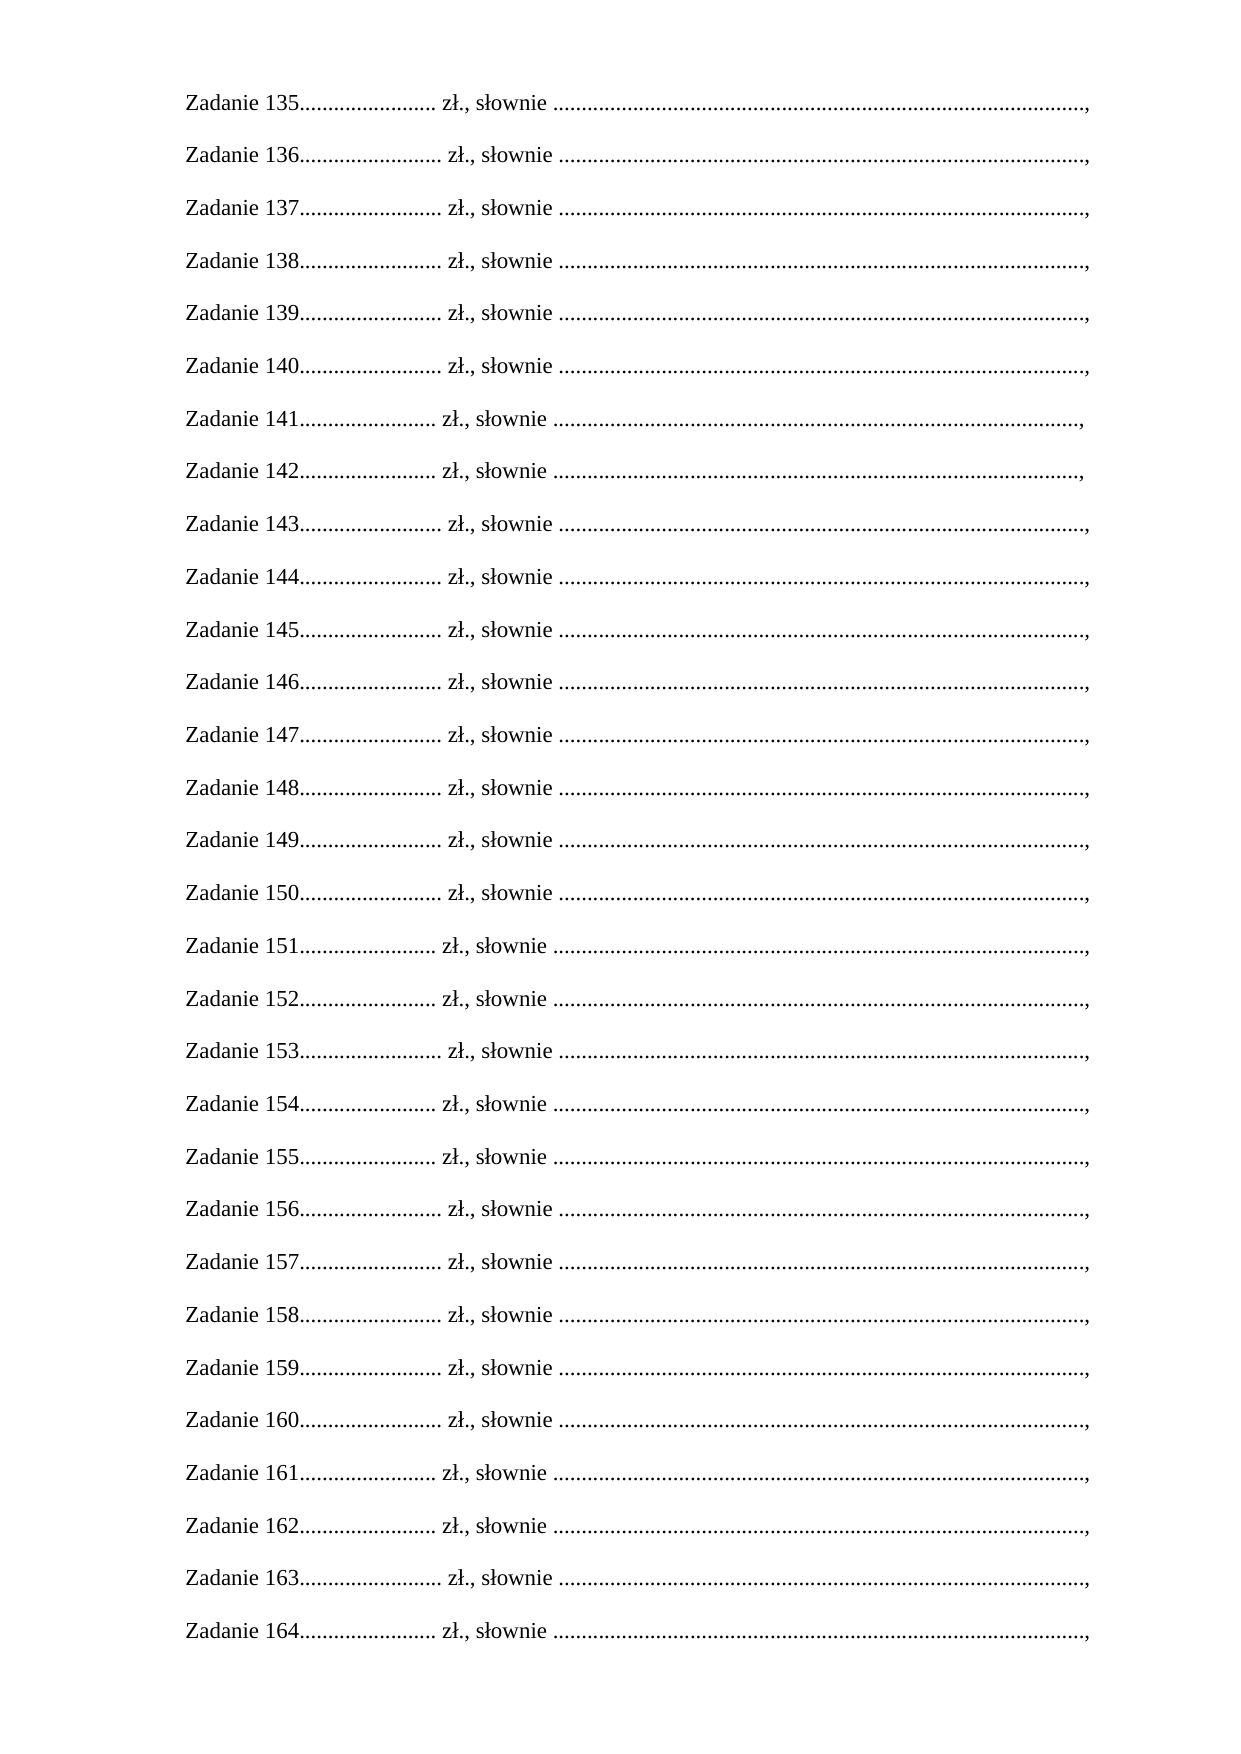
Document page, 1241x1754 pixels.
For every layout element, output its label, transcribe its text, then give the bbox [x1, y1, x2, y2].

text Zadanie 155........................ zł., słownie ............................................................................................., [185, 1143, 1092, 1169]
text Zadanie 147......................... zł., słownie ............................................................................................, [185, 721, 1092, 747]
text Zadanie 137......................... zł., słownie ............................................................................................, [185, 194, 1092, 220]
text Zadanie 157......................... zł., słownie ............................................................................................, [185, 1248, 1092, 1274]
text Zadanie 152........................ zł., słownie ............................................................................................., [185, 985, 1092, 1011]
text Zadanie 159......................... zł., słownie ............................................................................................, [185, 1354, 1092, 1380]
text Zadanie 135........................ zł., słownie ............................................................................................., [185, 89, 1092, 115]
text Zadanie 138......................... zł., słownie ............................................................................................, [185, 247, 1092, 273]
text Zadanie 160......................... zł., słownie ............................................................................................, [185, 1406, 1092, 1433]
text Zadanie 158......................... zł., słownie ............................................................................................, [185, 1301, 1092, 1327]
text Zadanie 149......................... zł., słownie ............................................................................................, [185, 827, 1092, 853]
text Zadanie 145......................... zł., słownie ............................................................................................, [185, 616, 1092, 642]
text Zadanie 164........................ zł., słownie ............................................................................................., [185, 1617, 1092, 1643]
text Zadanie 141........................ zł., słownie ............................................................................................, [185, 405, 1092, 431]
text Zadanie 153......................... zł., słownie ............................................................................................, [185, 1037, 1092, 1064]
text Zadanie 143......................... zł., słownie ............................................................................................, [185, 510, 1092, 537]
text Zadanie 136......................... zł., słownie ............................................................................................, [185, 141, 1092, 168]
text Zadanie 148......................... zł., słownie ............................................................................................, [185, 774, 1092, 800]
text Zadanie 140......................... zł., słownie ............................................................................................, [185, 352, 1092, 378]
text Zadanie 162........................ zł., słownie ............................................................................................., [185, 1512, 1092, 1538]
text Zadanie 156......................... zł., słownie ............................................................................................, [185, 1196, 1092, 1222]
text Zadanie 139......................... zł., słownie ............................................................................................, [185, 299, 1092, 326]
text Zadanie 150......................... zł., słownie ............................................................................................, [185, 879, 1092, 906]
text Zadanie 151........................ zł., słownie ............................................................................................., [185, 932, 1092, 958]
text Zadanie 142........................ zł., słownie ............................................................................................, [185, 458, 1092, 484]
text Zadanie 146......................... zł., słownie ............................................................................................, [185, 668, 1092, 695]
text Zadanie 163......................... zł., słownie ............................................................................................, [185, 1564, 1092, 1591]
text Zadanie 161........................ zł., słownie ............................................................................................., [185, 1459, 1092, 1485]
text Zadanie 154........................ zł., słownie ............................................................................................., [185, 1090, 1092, 1116]
text Zadanie 144......................... zł., słownie ............................................................................................, [185, 563, 1092, 589]
